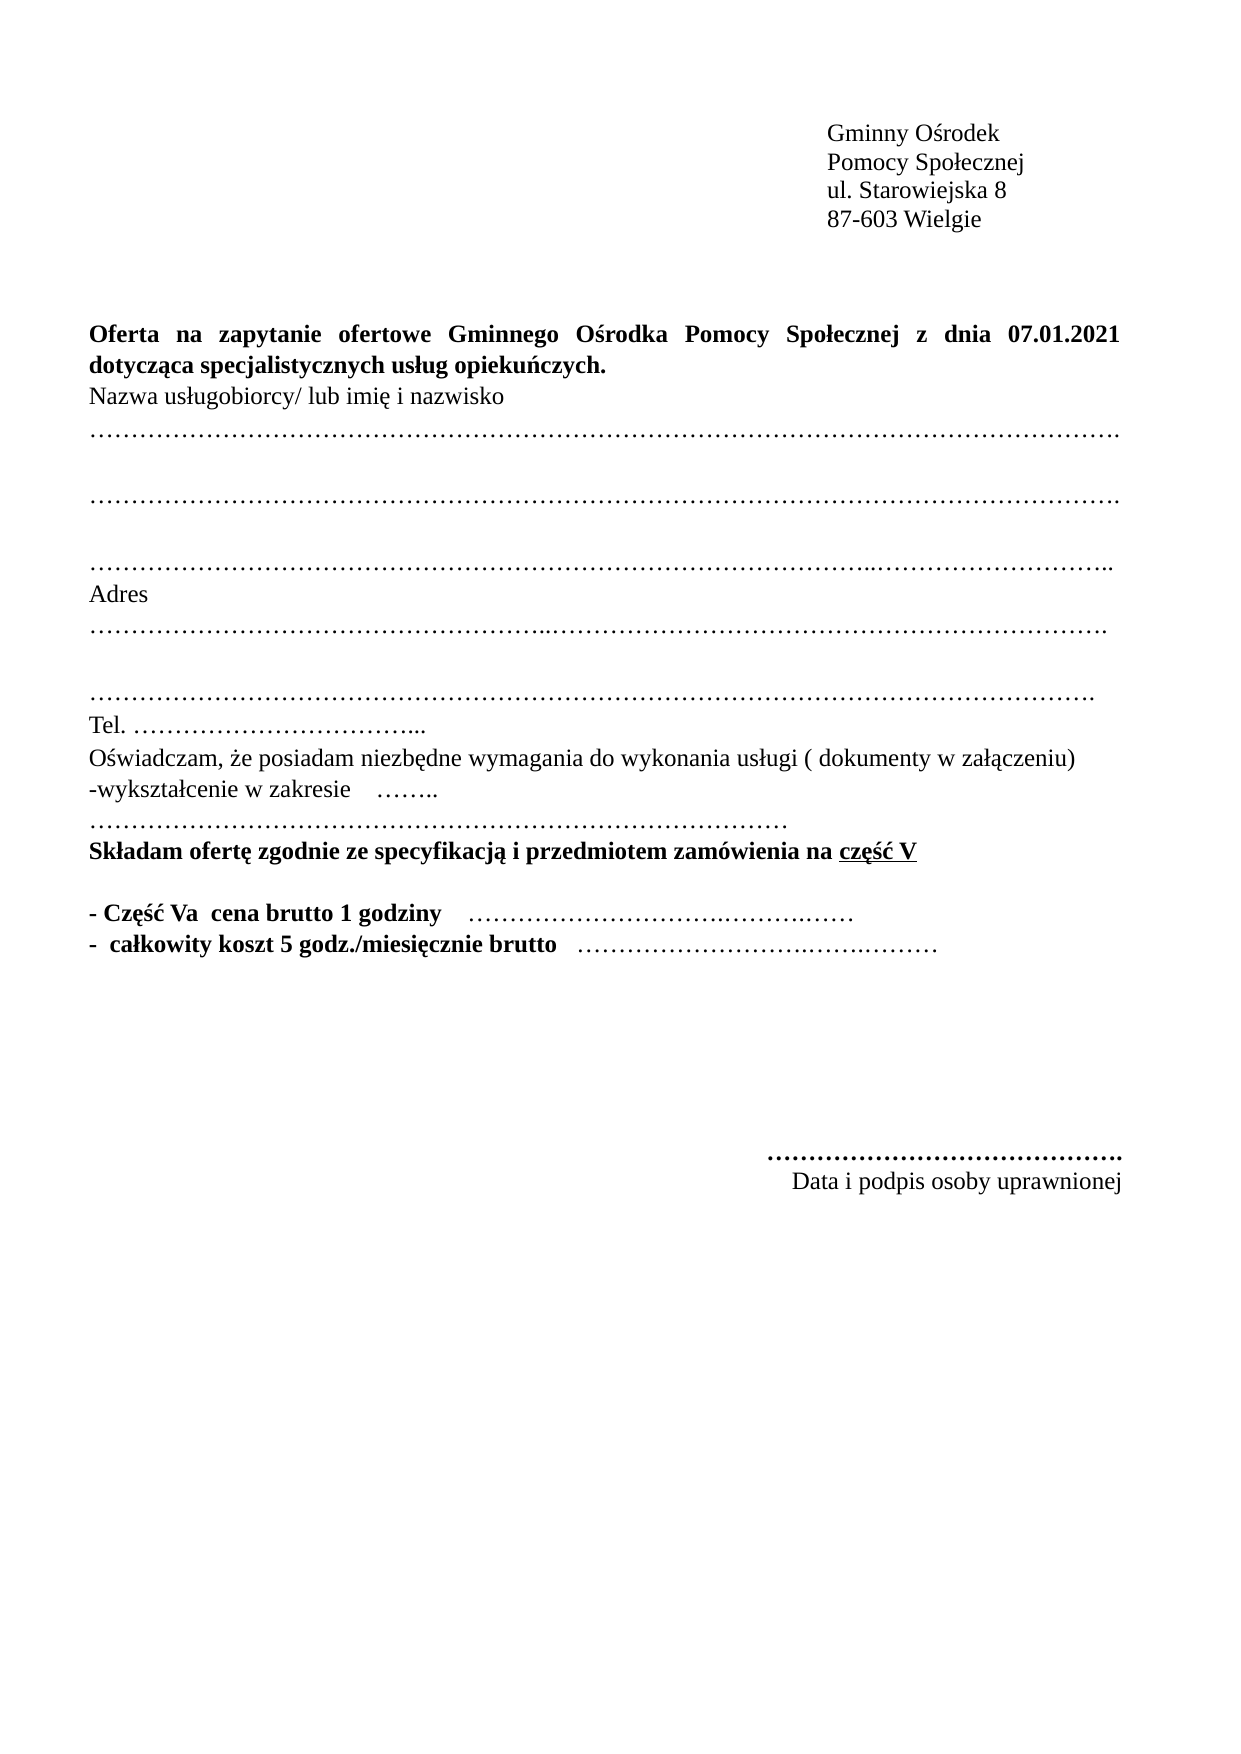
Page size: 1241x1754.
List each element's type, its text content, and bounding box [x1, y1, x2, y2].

text - całkowity koszt 5 godz./miesięcznie brutto ……………………….…….……… [88, 929, 1122, 958]
text Adres [88, 579, 1122, 608]
text Pomocy Społecznej [88, 147, 1122, 176]
text 87-603 Wielgie [88, 204, 1122, 233]
text ……………………………………………………………………………………………………………. [88, 481, 1122, 509]
text Tel. ……………………………... [88, 710, 1122, 738]
text ul. Starowiejska 8 [88, 176, 1122, 204]
text Data i podpis osoby uprawnionej [88, 1166, 1122, 1194]
text Składam ofertę zgodnie ze specyfikacją i przedmiotem zamówienia na część V [88, 836, 1122, 864]
text …………………………………………………………………………………..……………………….. [88, 547, 1122, 575]
text -wykształcenie w zakresie ……..………………………………………………………………………… [88, 774, 1122, 833]
text - Część Va cena brutto 1 godziny ………………………….……….…… [88, 898, 1122, 927]
text Gminny Ośrodek [88, 118, 1122, 147]
text Oferta na zapytanie ofertowe Gminnego Ośrodka Pomocy Społecznej z dnia 07.01.2021 dotycząca specjalistycznych usług opiekuńczych. [88, 319, 1122, 379]
text Nazwa usługobiorcy/ lub imię i nazwisko [88, 381, 1122, 410]
text Oświadczam, że posiadam niezbędne wymagania do wykonania usługi ( dokumenty w załączeniu) [88, 743, 1122, 771]
text ……………………………………. [88, 1137, 1122, 1166]
text ……………………………………………………………………………………………………………. [88, 414, 1122, 443]
text …………………………………………………………………………………………………………. [88, 677, 1122, 705]
text ………………………………………………..…………………………………………………………. [88, 611, 1122, 639]
